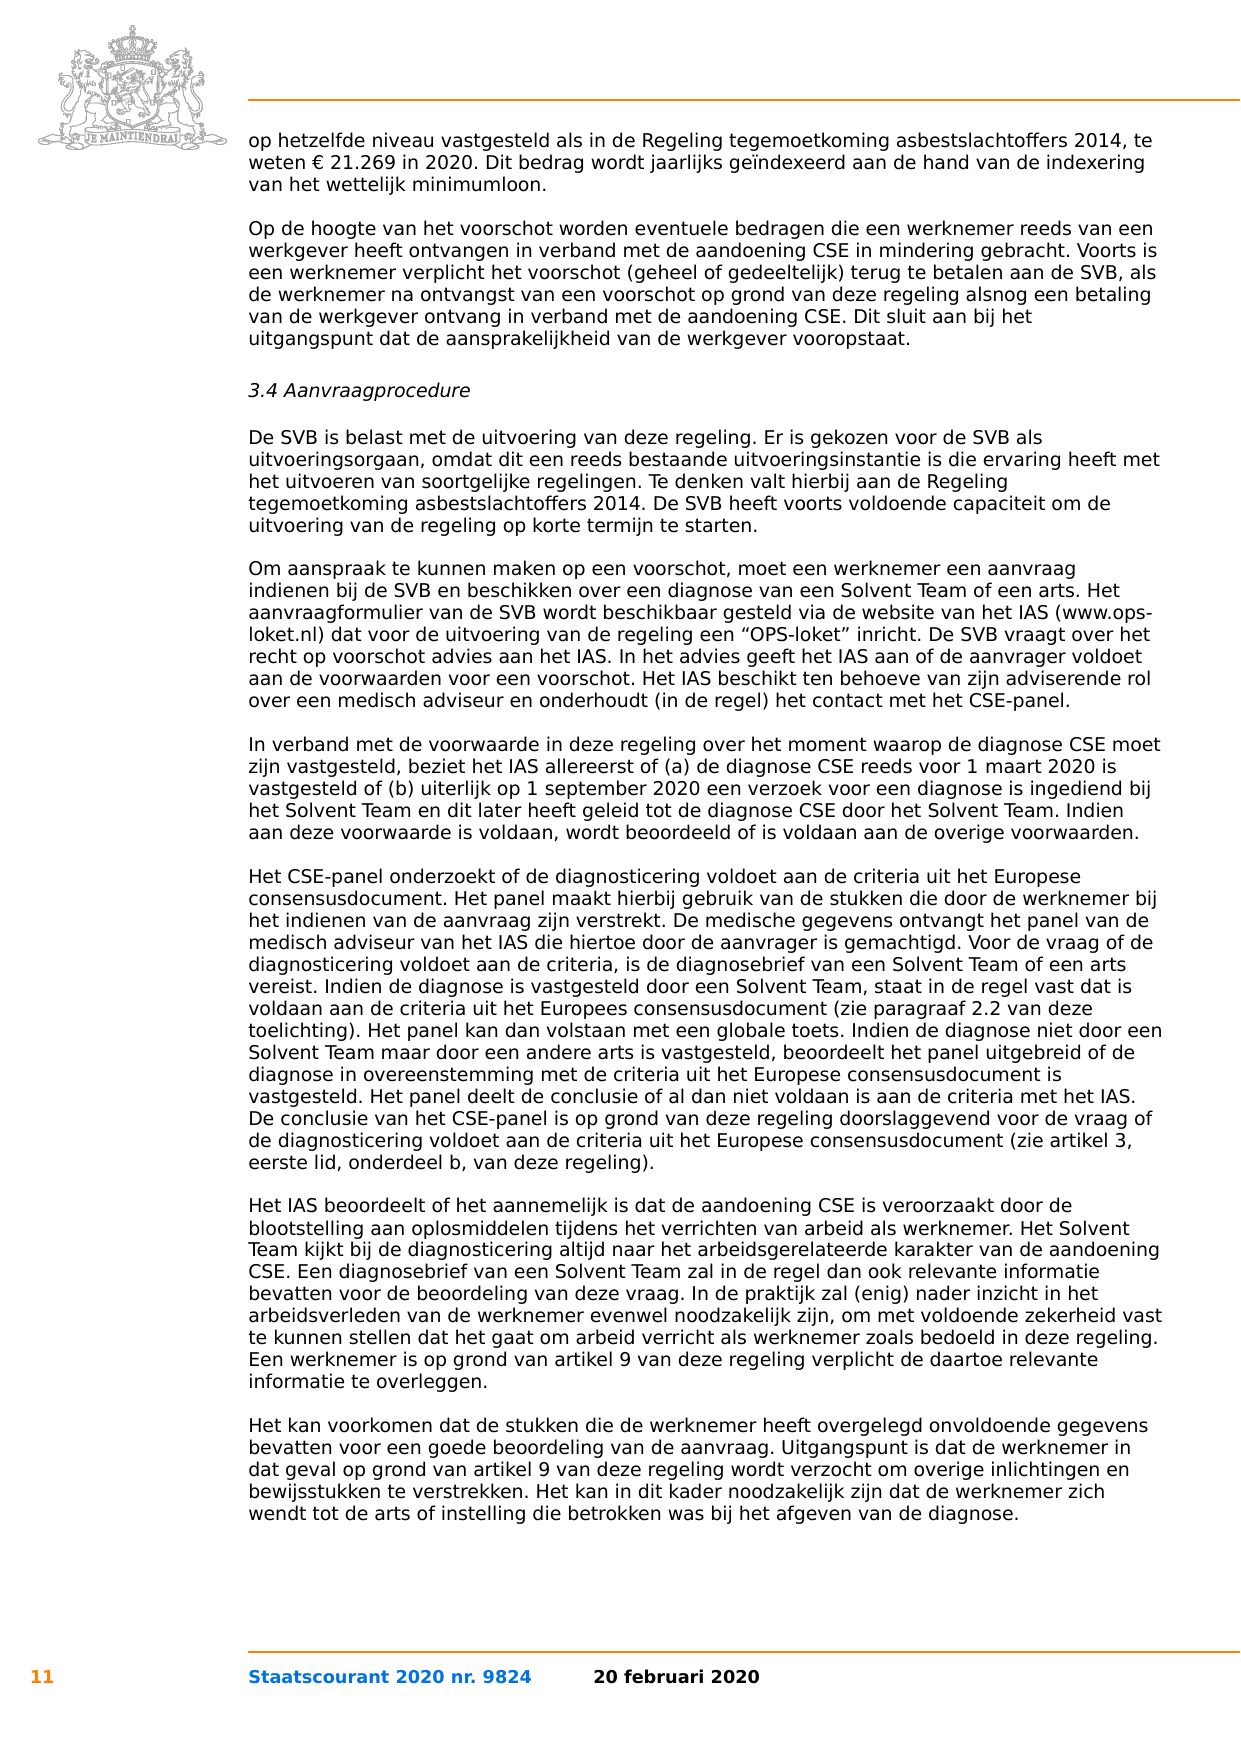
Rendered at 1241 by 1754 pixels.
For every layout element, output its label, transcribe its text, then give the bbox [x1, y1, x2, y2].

text De SVB is belast met de uitvoering van deze regeling. Er is gekozen voor de SVB als uitvoeringsorgaan, omdat dit een reeds bestaande uitvoeringsinstantie is die ervaring heeft met het uitvoeren van soortgelijke regelingen. Te denken valt hierbij aan de Regeling tegemoetkoming asbestslachtoffers 2014. De SVB heeft voorts voldoende capaciteit om de uitvoering van de regeling op korte termijn te starten. [248, 427, 1163, 536]
text Het kan voorkomen dat de stukken die de werknemer heeft overgelegd onvoldoende gegevens bevatten voor een goede beoordeling van de aanvraag. Uitgangspunt is dat de werknemer in dat geval op grond van artikel 9 van deze regeling wordt verzocht om overige inlichtingen en bewijsstukken te verstrekken. Het kan in dit kader noodzakelijk zijn dat de werknemer zich wendt tot de arts of instelling die betrokken was bij het afgeven van de diagnose. [248, 1415, 1163, 1525]
text Op de hoogte van het voorschot worden eventuele bedragen die een werknemer reeds van een werkgever heeft ontvangen in verband met de aandoening CSE in mindering gebracht. Voorts is een werknemer verplicht het voorschot (geheel of gedeeltelijk) terug te betalen aan de SVB, als de werknemer na ontvangst van een voorschot op grond van deze regeling alsnog een betaling van de werkgever ontvang in verband met de aandoening CSE. Dit sluit aan bij het uitgangspunt dat de aansprakelijkheid van de werkgever vooropstaat. [248, 218, 1163, 349]
text Het IAS beoordeelt of het aannemelijk is dat de aandoening CSE is veroorzaakt door de blootstelling aan oplosmiddelen tijdens het verrichten van arbeid als werknemer. Het Solvent Team kijkt bij de diagnosticering altijd naar het arbeidsgerelateerde karakter van de aandoening CSE. Een diagnosebrief van een Solvent Team zal in de regel dan ook relevante informatie bevatten voor de beoordeling van deze vraag. In de praktijk zal (enig) nader inzicht in het arbeidsverleden van de werknemer evenwel noodzakelijk zijn, om met voldoende zekerheid vast te kunnen stellen dat het gaat om arbeid verricht als werknemer zoals bedoeld in deze regeling. Een werknemer is op grond van artikel 9 van deze regeling verplicht de daartoe relevante informatie te overleggen. [248, 1195, 1163, 1393]
picture [38, 25, 227, 150]
text Het CSE-panel onderzoekt of de diagnosticering voldoet aan de criteria uit het Europese consensusdocument. Het panel maakt hierbij gebruik van de stukken die door de werknemer bij het indienen van de aanvraag zijn verstrekt. De medische gegevens ontvangt het panel van de medisch adviseur van het IAS die hiertoe door de aanvrager is gemachtigd. Voor de vraag of de diagnosticering voldoet aan de criteria, is de diagnosebrief van een Solvent Team of een arts vereist. Indien de diagnose is vastgesteld door een Solvent Team, staat in de regel vast dat is voldaan aan de criteria uit het Europees consensusdocument (zie paragraaf 2.2 van deze toelichting). Het panel kan dan volstaan met een globale toets. Indien de diagnose niet door een Solvent Team maar door een andere arts is vastgesteld, beoordeelt het panel uitgebreid of de diagnose in overeenstemming met de criteria uit het Europese consensusdocument is vastgesteld. Het panel deelt de conclusie of al dan niet voldaan is aan de criteria met het IAS. De conclusie van het CSE-panel is op grond van deze regeling doorslaggevend voor de vraag of de diagnosticering voldoet aan de criteria uit het Europese consensusdocument (zie artikel 3, eerste lid, onderdeel b, van deze regeling). [248, 866, 1163, 1173]
text op hetzelfde niveau vastgesteld als in de Regeling tegemoetkoming asbestslachtoffers 2014, te weten € 21.269 in 2020. Dit bedrag wordt jaarlijks geïndexeerd aan de hand van de indexering van het wettelijk minimumloon. [248, 130, 1163, 196]
text Om aanspraak te kunnen maken op een voorschot, moet een werknemer een aanvraag indienen bij de SVB en beschikken over een diagnose van een Solvent Team of een arts. Het aanvraagformulier van de SVB wordt beschikbaar gesteld via de website van het IAS (www.ops-loket.nl) dat voor de uitvoering van de regeling een “OPS-loket” inricht. De SVB vraagt over het recht op voorschot advies aan het IAS. In het advies geeft het IAS aan of de aanvrager voldoet aan de voorwaarden voor een voorschot. Het IAS beschikt ten behoeve van zijn adviserende rol over een medisch adviseur en onderhoudt (in de regel) het contact met het CSE-panel. [248, 558, 1163, 712]
subtitle 3.4 Aanvraagprocedure [248, 379, 1163, 402]
text In verband met de voorwaarde in deze regeling over het moment waarop de diagnose CSE moet zijn vastgesteld, beziet het IAS allereerst of (a) de diagnose CSE reeds voor 1 maart 2020 is vastgesteld of (b) uiterlijk op 1 september 2020 een verzoek voor een diagnose is ingediend bij het Solvent Team en dit later heeft geleid tot de diagnose CSE door het Solvent Team. Indien aan deze voorwaarde is voldaan, wordt beoordeeld of is voldaan aan de overige voorwaarden. [248, 734, 1163, 844]
